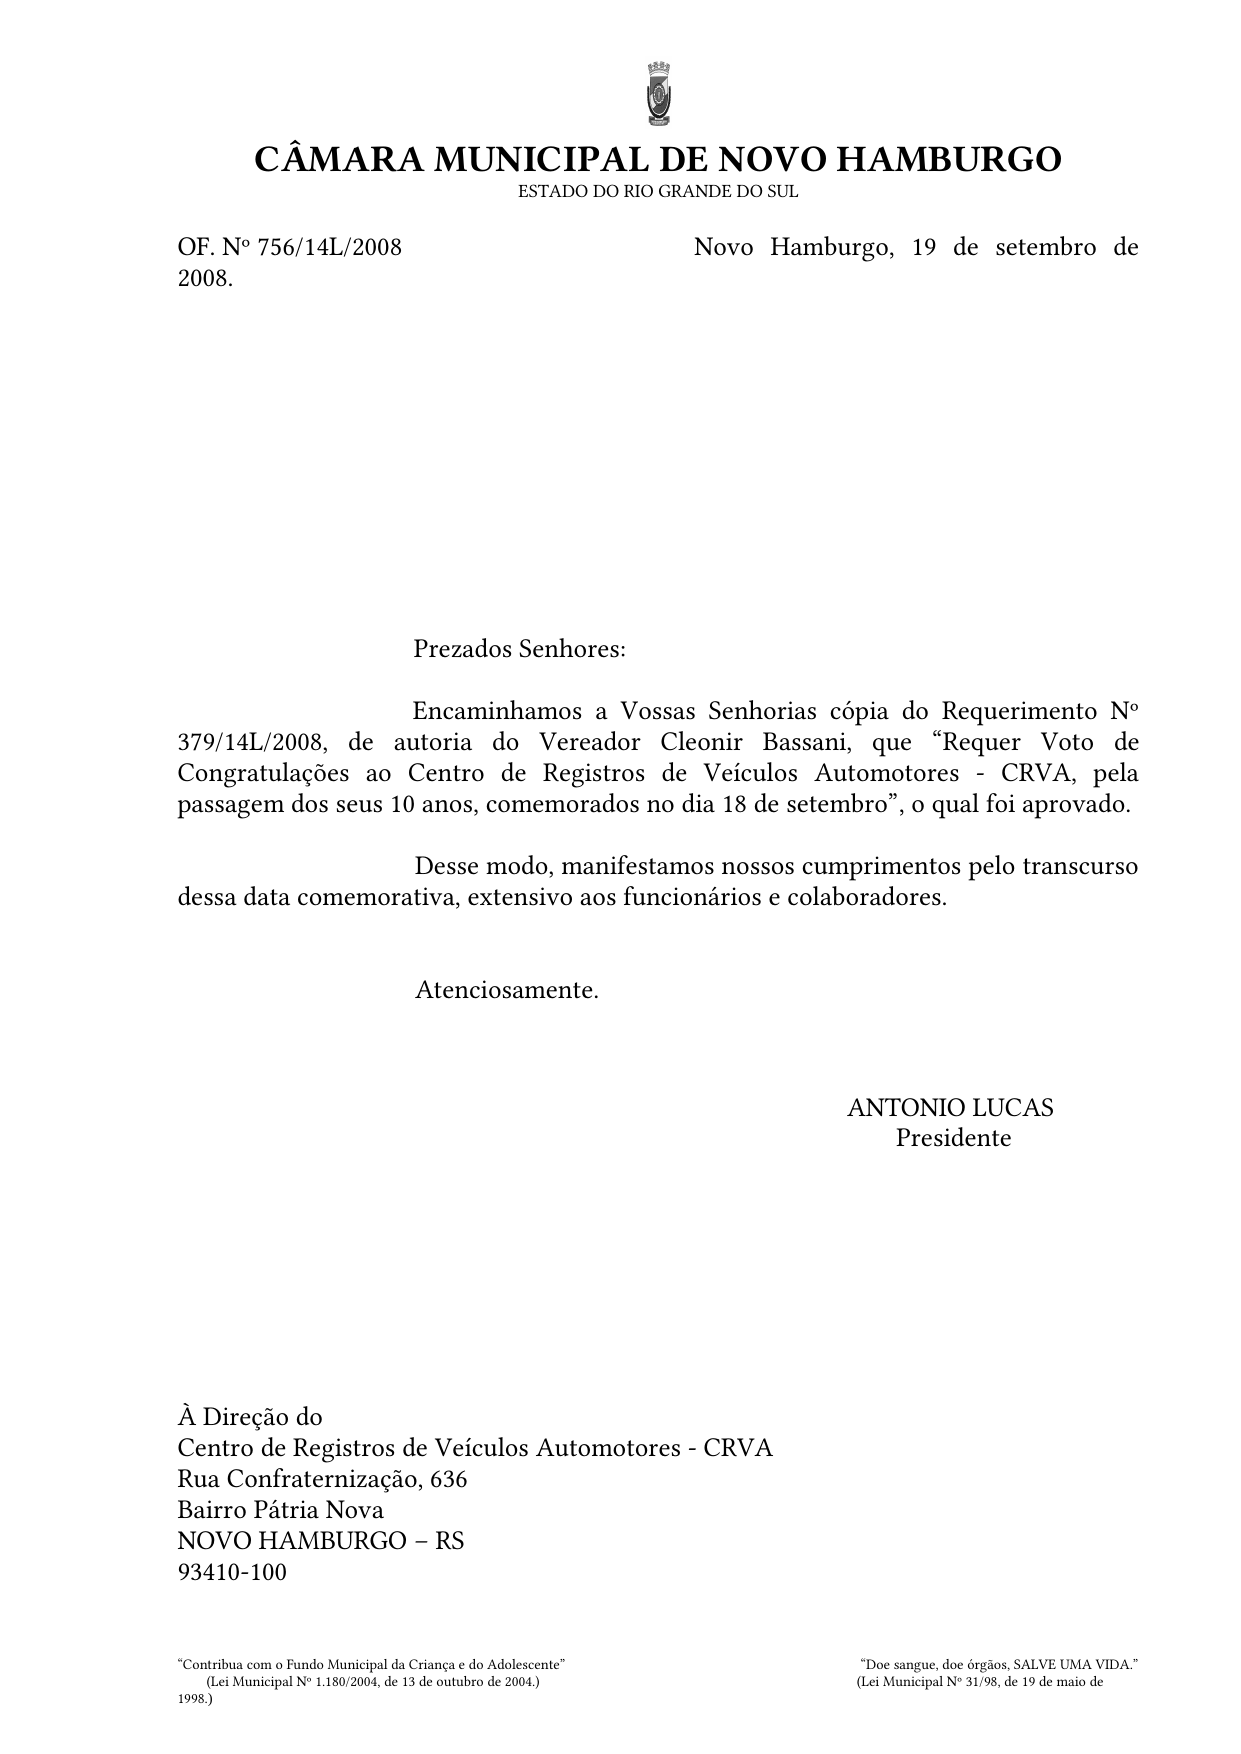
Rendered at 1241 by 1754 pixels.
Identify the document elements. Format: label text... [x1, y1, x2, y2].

text ANTONIO LUCAS [177, 1092, 1140, 1123]
text Encaminhamos a Vossas Senhorias cópia do Requerimento Nº 379/14L/2008, de autoria do Vereador Cleonir Bassani, que “Requer Voto de Congratulações ao Centro de Registros de Veículos Automotores - CRVA, pela passagem dos seus 10 anos, comemorados no dia 18 de setembro”, o qual foi aprovado. [177, 695, 1140, 819]
text NOVO HAMBURGO – RS [177, 1525, 1140, 1556]
text Centro de Registros de Veículos Automotores - CRVA [177, 1432, 1140, 1463]
text OF. Nº 756/14L/2008 Novo Hamburgo, 19 de setembro de 2008. [177, 231, 1140, 324]
text Presidente [177, 1123, 1140, 1153]
text Prezados Senhores: [177, 633, 1140, 664]
text Desse modo, manifestamos nossos cumprimentos pelo transcurso dessa data comemorativa, extensivo aos funcionários e colaboradores. [177, 850, 1140, 912]
text 93410-100 [177, 1556, 1140, 1587]
text À Direção do [177, 1401, 1140, 1432]
text Rua Confraternização, 636 [177, 1463, 1140, 1494]
text Bairro Pátria Nova [177, 1494, 1140, 1525]
text Atenciosamente. [177, 974, 1140, 1005]
